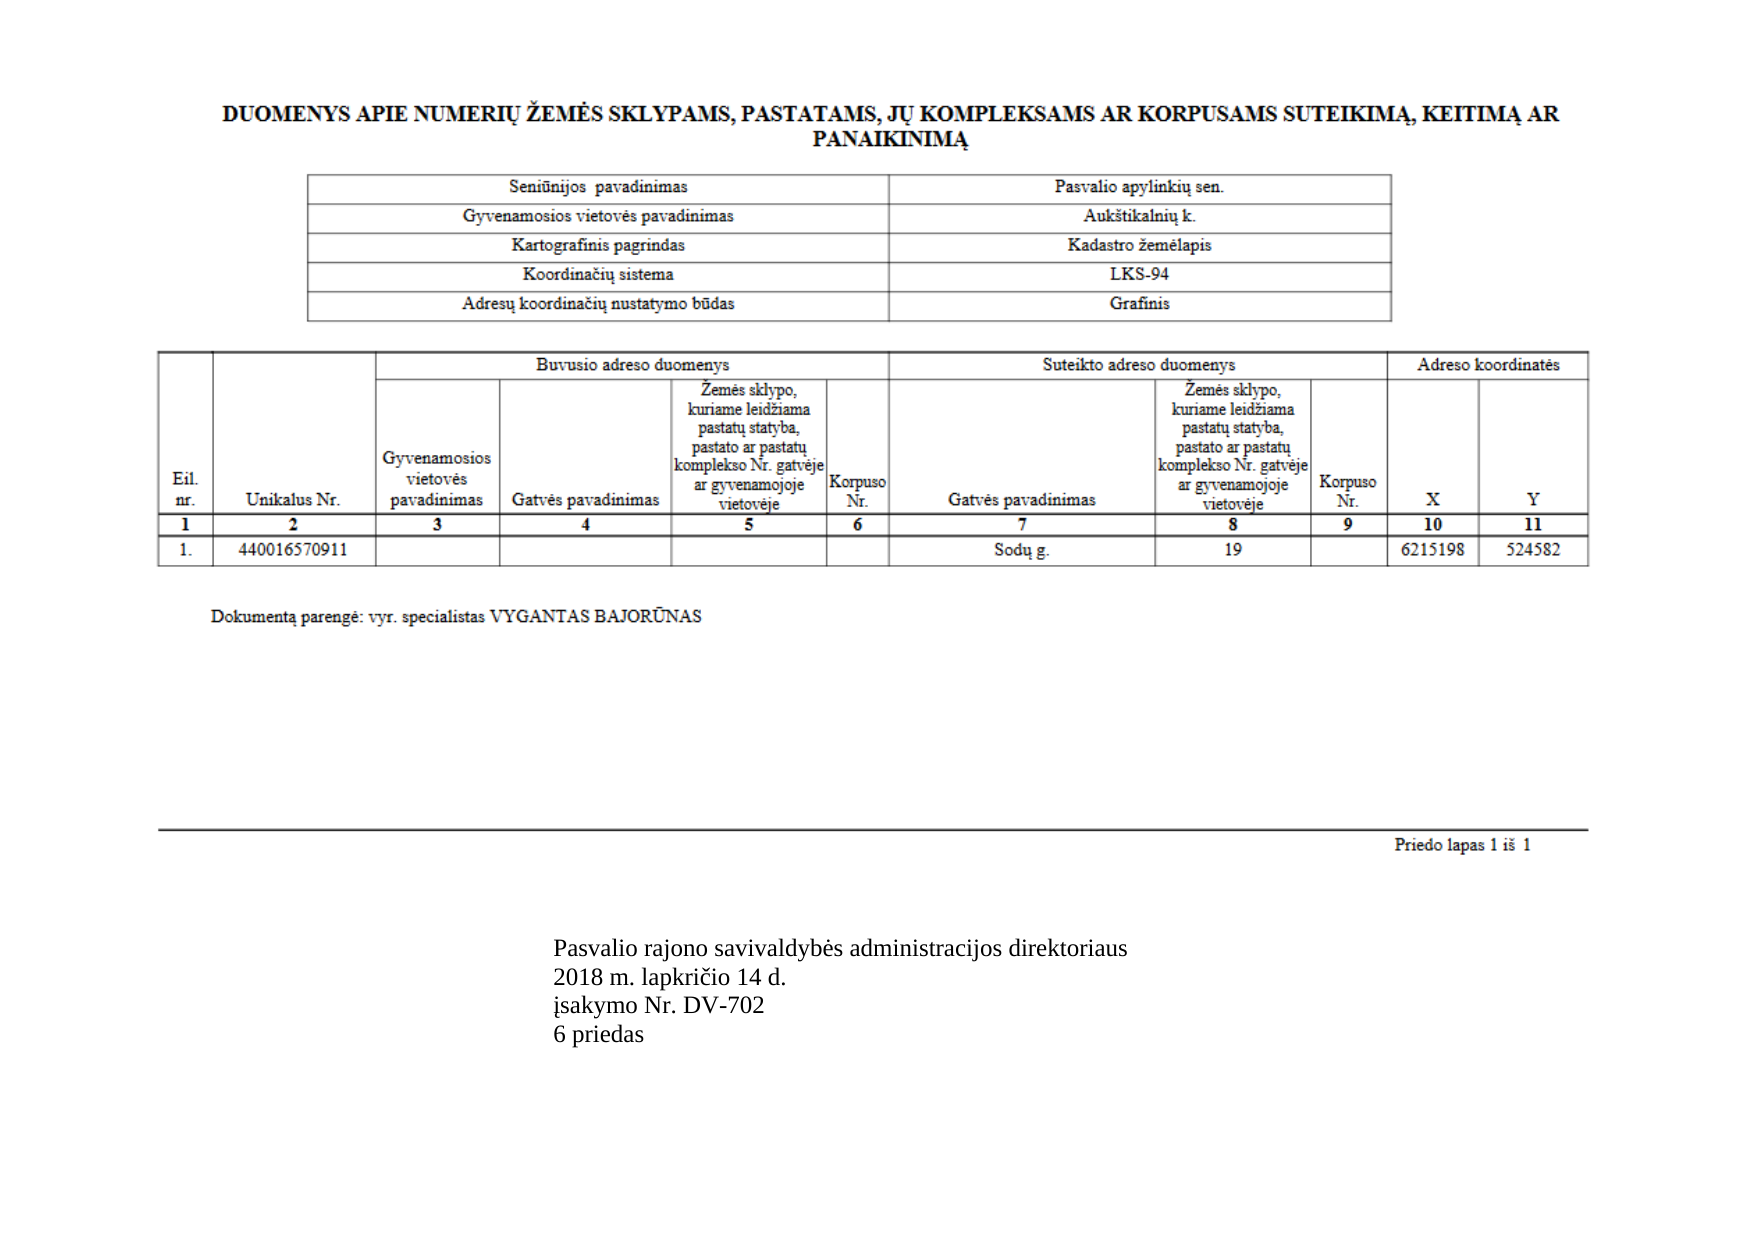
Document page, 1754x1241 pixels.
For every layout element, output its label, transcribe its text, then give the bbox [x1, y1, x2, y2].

table_header Pasvalio rajono savivaldybės administracijos direktoriaus 2018 m. lapkričio 14 d. įsakymo Nr. DV-702 6 priedas [542, 933, 1142, 1077]
table_header [118, 933, 542, 1077]
